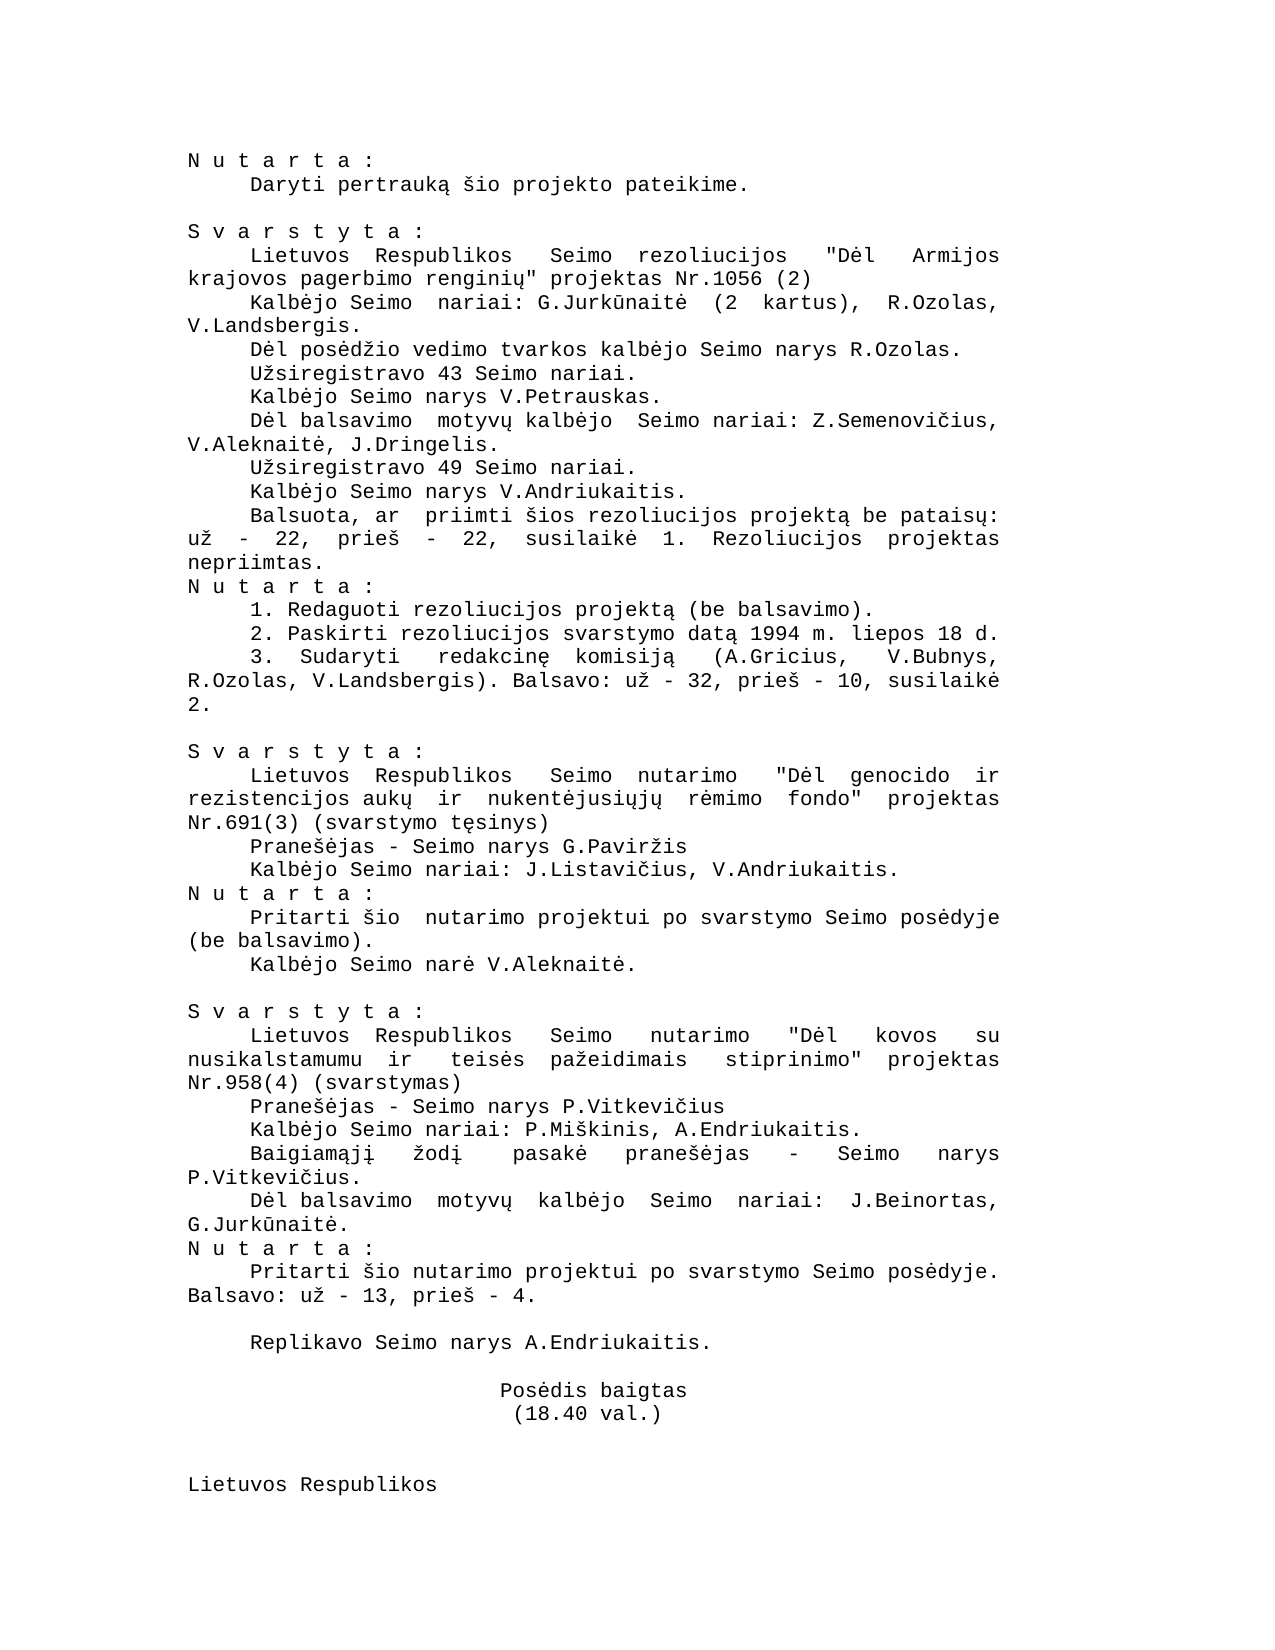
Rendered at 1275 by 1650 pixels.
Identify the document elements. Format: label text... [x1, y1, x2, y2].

text S v a r s t y t a : [187, 221, 1087, 244]
text Lietuvos Respublikos Seimo rezoliucijos "Dėl Armijos [187, 244, 1087, 268]
text V.Aleknaitė, J.Dringelis. [187, 434, 1087, 457]
text Užsiregistravo 49 Seimo nariai. [187, 457, 1087, 481]
text N u t a r t a : [187, 576, 1087, 599]
text R.Ozolas, V.Landsbergis). Balsavo: už - 32, prieš - 10, susilaikė [187, 670, 1087, 694]
text už - 22, prieš - 22, susilaikė 1. Rezoliucijos projektas [187, 528, 1087, 552]
text 3. Sudaryti redakcinę komisiją (A.Gricius, V.Bubnys, [187, 647, 1087, 670]
text Balsavo: už - 13, prieš - 4. [187, 1285, 1087, 1309]
text Lietuvos Respublikos Seimo nutarimo "Dėl genocido ir [187, 765, 1087, 788]
text Kalbėjo Seimo narė V.Aleknaitė. [187, 954, 1087, 978]
text 1. Redaguoti rezoliucijos projektą (be balsavimo). [187, 599, 1087, 623]
text Kalbėjo Seimo narys V.Petrauskas. [187, 386, 1087, 410]
text N u t a r t a : [187, 150, 1087, 174]
text (be balsavimo). [187, 930, 1087, 954]
text rezistencijos aukų ir nukentėjusiųjų rėmimo fondo" projektas [187, 788, 1087, 812]
text Pritarti šio nutarimo projektui po svarstymo Seimo posėdyje [187, 907, 1087, 930]
text nepriimtas. [187, 552, 1087, 576]
text 2. [187, 694, 1087, 717]
text Kalbėjo Seimo nariai: J.Listavičius, V.Andriukaitis. [187, 859, 1087, 883]
text Užsiregistravo 43 Seimo nariai. [187, 363, 1087, 386]
text Nr.958(4) (svarstymas) [187, 1072, 1087, 1096]
text Balsuota, ar priimti šios rezoliucijos projektą be pataisų: [187, 505, 1087, 528]
text Posėdis baigtas [187, 1379, 1087, 1403]
text S v a r s t y t a : [187, 1001, 1087, 1025]
text G.Jurkūnaitė. [187, 1214, 1087, 1238]
text N u t a r t a : [187, 883, 1087, 907]
text Kalbėjo Seimo nariai: G.Jurkūnaitė (2 kartus), R.Ozolas, [187, 292, 1087, 316]
text Daryti pertrauką šio projekto pateikime. [187, 174, 1087, 197]
text Baigiamąjį žodį pasakė pranešėjas - Seimo narys [187, 1143, 1087, 1167]
text Lietuvos Respublikos Seimo nutarimo "Dėl kovos su [187, 1025, 1087, 1048]
text S v a r s t y t a : [187, 741, 1087, 765]
text 2. Paskirti rezoliucijos svarstymo datą 1994 m. liepos 18 d. [187, 623, 1087, 647]
text P.Vitkevičius. [187, 1167, 1087, 1190]
text Lietuvos Respublikos [187, 1474, 1087, 1498]
text Pranešėjas - Seimo narys G.Paviržis [187, 836, 1087, 859]
text (18.40 val.) [187, 1403, 1087, 1427]
text Kalbėjo Seimo nariai: P.Miškinis, A.Endriukaitis. [187, 1119, 1087, 1143]
text Pranešėjas - Seimo narys P.Vitkevičius [187, 1096, 1087, 1119]
text Dėl balsavimo motyvų kalbėjo Seimo nariai: J.Beinortas, [187, 1190, 1087, 1214]
text N u t a r t a : [187, 1238, 1087, 1261]
text V.Landsbergis. [187, 316, 1087, 339]
text nusikalstamumu ir teisės pažeidimais stiprinimo" projektas [187, 1048, 1087, 1072]
text Nr.691(3) (svarstymo tęsinys) [187, 812, 1087, 836]
text krajovos pagerbimo renginių" projektas Nr.1056 (2) [187, 268, 1087, 292]
text Replikavo Seimo narys A.Endriukaitis. [187, 1332, 1087, 1356]
text Kalbėjo Seimo narys V.Andriukaitis. [187, 481, 1087, 505]
text Dėl balsavimo motyvų kalbėjo Seimo nariai: Z.Semenovičius, [187, 410, 1087, 434]
text Dėl posėdžio vedimo tvarkos kalbėjo Seimo narys R.Ozolas. [187, 339, 1087, 363]
text Pritarti šio nutarimo projektui po svarstymo Seimo posėdyje. [187, 1261, 1087, 1285]
